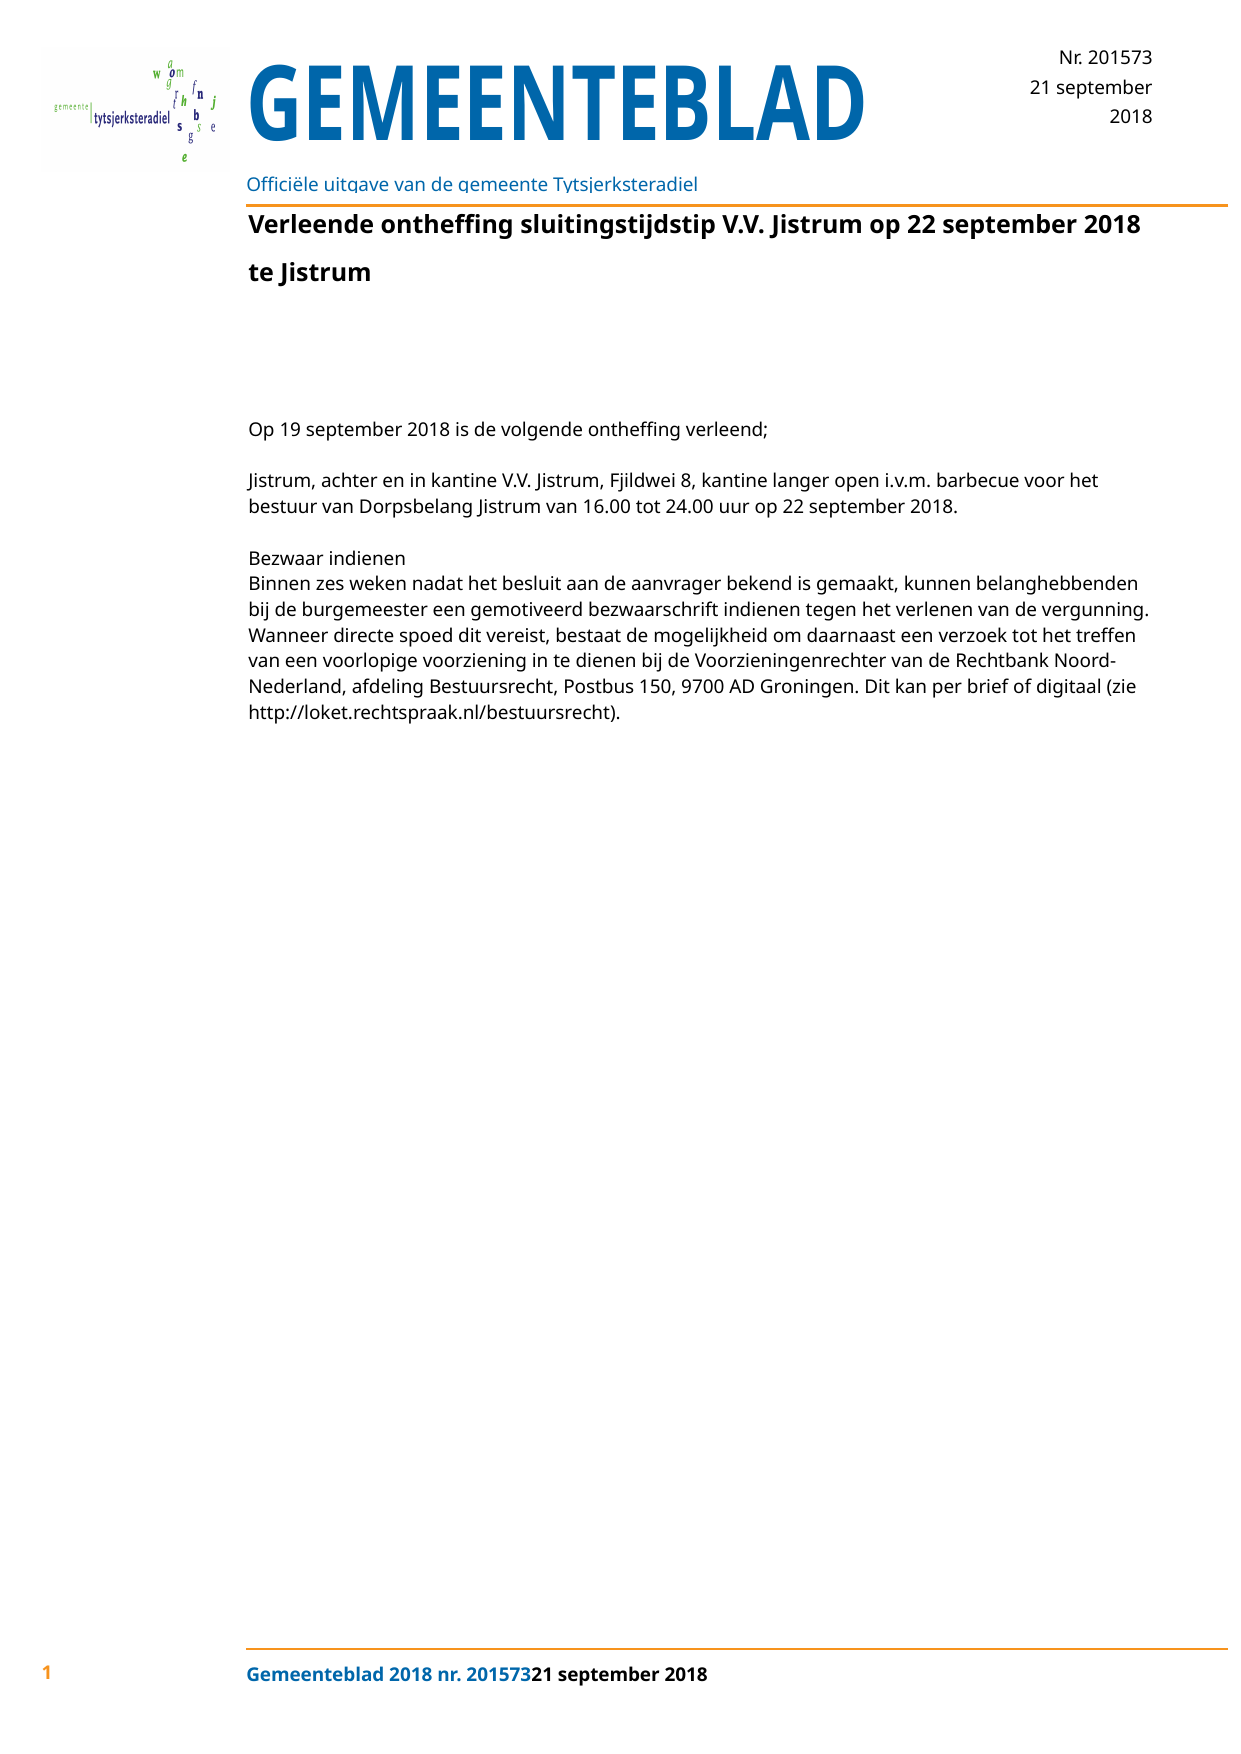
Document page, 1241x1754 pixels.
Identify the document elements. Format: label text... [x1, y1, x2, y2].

picture [41, 47, 231, 172]
text Op 19 september 2018 is de volgende ontheffing verleend; [248, 416, 1152, 442]
text Binnen zes weken nadat het besluit aan de aanvrager bekend is gemaakt, kunnen belanghebbenden bij de burgemeester een gemotiveerd bezwaarschrift indienen tegen het verlenen van de vergunning. Wanneer directe spoed dit vereist, bestaat de mogelijkheid om daarnaast een verzoek tot het treffen van een voorlopige voorziening in te dienen bij de Voorzieningenrechter van de Rechtbank Noord-Nederland, afdeling Bestuursrecht, Postbus 150, 9700 AD Groningen. Dit kan per brief of digitaal (zie http://loket.rechtspraak.nl/bestuursrecht). [248, 571, 1152, 725]
text Verleende ontheffing sluitingstijdstip V.V. Jistrum op 22 september 2018 te Jistrum [248, 207, 1152, 288]
text Bezwaar indienen [248, 545, 1152, 571]
text Jistrum, achter en in kantine V.V. Jistrum, Fjildwei 8, kantine langer open i.v.m. barbecue voor het bestuur van Dorpsbelang Jistrum van 16.00 tot 24.00 uur op 22 september 2018. [248, 468, 1152, 519]
